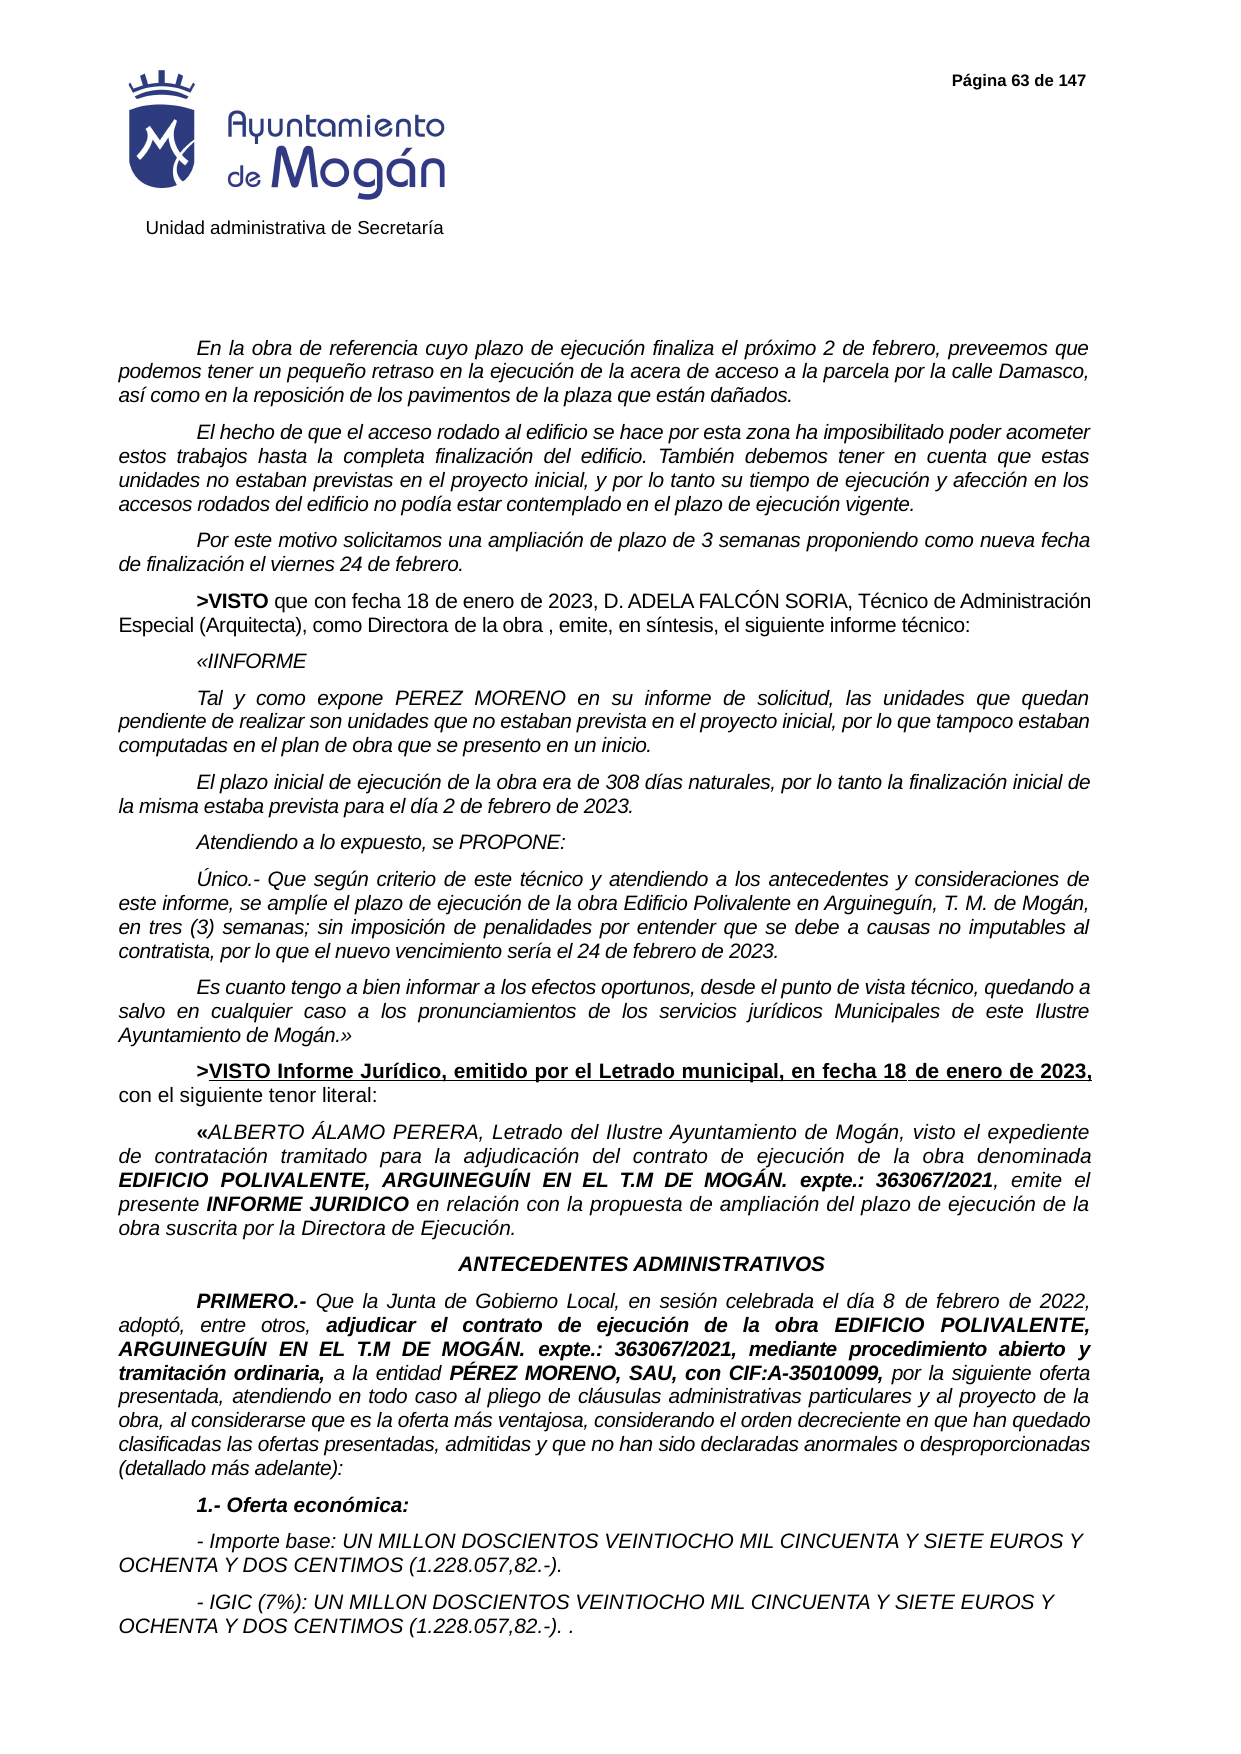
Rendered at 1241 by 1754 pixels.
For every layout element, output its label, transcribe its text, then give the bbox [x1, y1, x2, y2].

text Tal y como expone PEREZ MORENO en su informe de solicitud, las unidades que quedan pendiente de realizar son unidades que no estaban prevista en el proyecto inicial, por lo que tampoco estaban computadas en el plan de obra que se presento en un inicio. [118, 685, 1092, 757]
text >VISTO Informe Jurídico, emitido por el Letrado municipal, en fecha 18 de enero de 2023, con el siguiente tenor literal: [118, 1059, 1092, 1107]
text >VISTO que con fecha 18 de enero de 2023, D. ADELA FALCÓN SORIA, Técnico de Administración Especial (Arquitecta), como Directora de la obra , emite, en síntesis, el siguiente informe técnico: [118, 588, 1092, 636]
text - IGIC (7%): UN MILLON DOSCIENTOS VEINTIOCHO MIL CINCUENTA Y SIETE EUROS Y OCHENTA Y DOS CENTIMOS (1.228.057,82.-). . [118, 1589, 1092, 1637]
text - Importe base: UN MILLON DOSCIENTOS VEINTIOCHO MIL CINCUENTA Y SIETE EUROS Y OCHENTA Y DOS CENTIMOS (1.228.057,82.-). [118, 1529, 1092, 1577]
text El hecho de que el acceso rodado al edificio se hace por esta zona ha imposibilitado poder acometer estos trabajos hasta la completa finalización del edificio. También debemos tener en cuenta que estas unidades no estaban previstas en el proyecto inicial, y por lo tanto su tiempo de ejecución y afección en los accesos rodados del edificio no podía estar contemplado en el plazo de ejecución vigente. [118, 420, 1092, 516]
text En la obra de referencia cuyo plazo de ejecución finaliza el próximo 2 de febrero, preveemos que podemos tener un pequeño retraso en la ejecución de la acera de acceso a la parcela por la calle Damasco, así como en la reposición de los pavimentos de la plaza que están dañados. [118, 335, 1092, 407]
text Por este motivo solicitamos una ampliación de plazo de 3 semanas proponiendo como nueva fecha de finalización el viernes 24 de febrero. [118, 528, 1092, 576]
text Es cuanto tengo a bien informar a los efectos oportunos, desde el punto de vista técnico, quedando a salvo en cualquier caso a los pronunciamientos de los servicios jurídicos Municipales de este Ilustre Ayuntamiento de Mogán.» [118, 975, 1092, 1047]
text Atendiendo a lo expuesto, se PROPONE: [118, 830, 1092, 854]
text 1.- Oferta económica: [118, 1493, 1092, 1517]
text «ALBERTO ÁLAMO PERERA, Letrado del Ilustre Ayuntamiento de Mogán, visto el expediente de contratación tramitado para la adjudicación del contrato de ejecución de la obra denominada EDIFICIO POLIVALENTE, ARGUINEGUÍN EN EL T.M DE MOGÁN. expte.: 363067/2021, emite el presente INFORME JURIDICO en relación con la propuesta de ampliación del plazo de ejecución de la obra suscrita por la Directora de Ejecución. [118, 1120, 1092, 1239]
text «IINFORME [118, 649, 1092, 673]
text PRIMERO.- Que la Junta de Gobierno Local, en sesión celebrada el día 8 de febrero de 2022, adoptó, entre otros, adjudicar el contrato de ejecución de la obra EDIFICIO POLIVALENTE, ARGUINEGUÍN EN EL T.M DE MOGÁN. expte.: 363067/2021, mediante procedimiento abierto y tramitación ordinaria, a la entidad PÉREZ MORENO, SAU, con CIF:A-35010099, por la siguiente oferta presentada, atendiendo en todo caso al pliego de cláusulas administrativas particulares y al proyecto de la obra, al considerarse que es la oferta más ventajosa, considerando el orden decreciente en que han quedado clasificadas las ofertas presentadas, admitidas y que no han sido declaradas anormales o desproporcionadas (detallado más adelante): [118, 1288, 1092, 1480]
text Único.- Que según criterio de este técnico y atendiendo a los antecedentes y consideraciones de este informe, se amplíe el plazo de ejecución de la obra Edificio Polivalente en Arguineguín, T. M. de Mogán, en tres (3) semanas; sin imposición de penalidades por entender que se debe a causas no imputables al contratista, por lo que el nuevo vencimiento sería el 24 de febrero de 2023. [118, 867, 1092, 962]
text El plazo inicial de ejecución de la obra era de 308 días naturales, por lo tanto la finalización inicial de la misma estaba prevista para el día 2 de febrero de 2023. [118, 770, 1092, 818]
text ANTECEDENTES ADMINISTRATIVOS [118, 1252, 1092, 1276]
picture [128, 70, 445, 206]
